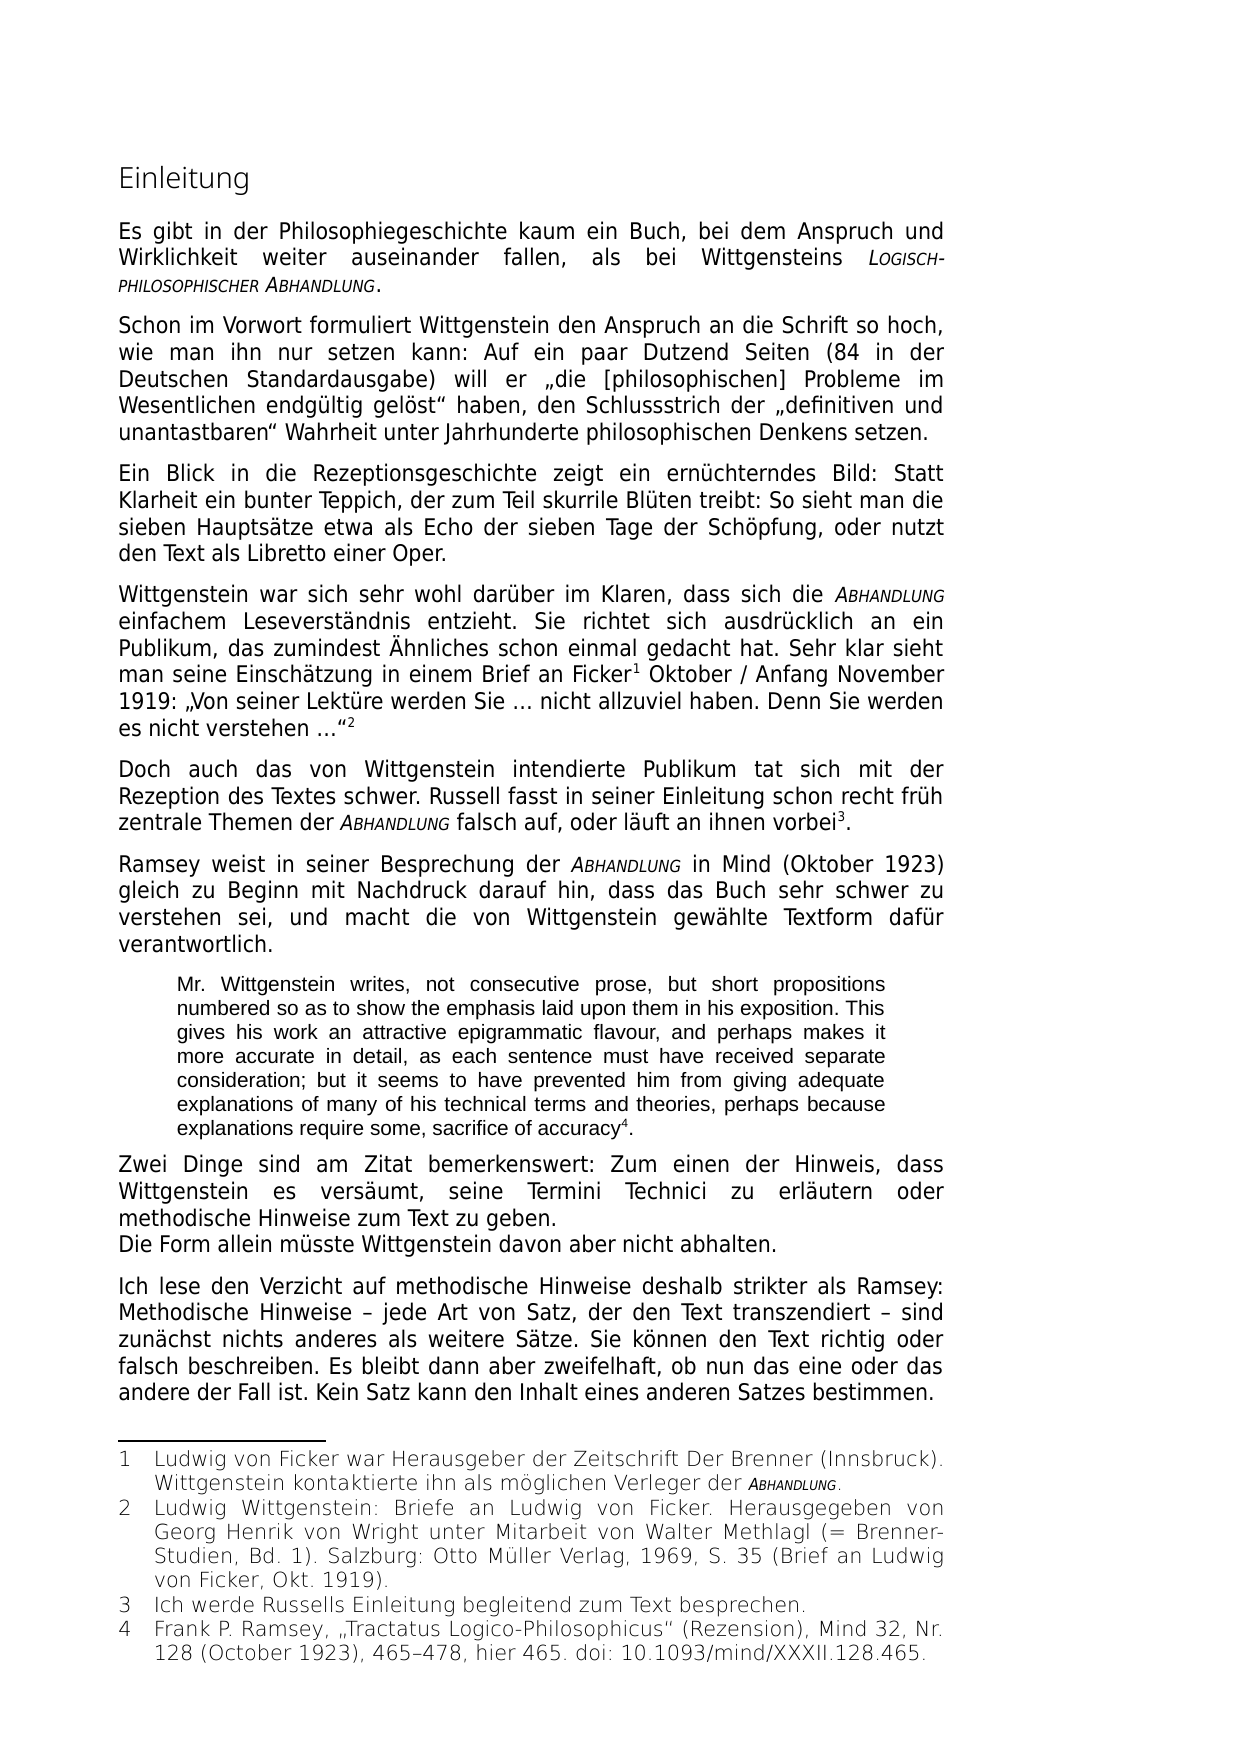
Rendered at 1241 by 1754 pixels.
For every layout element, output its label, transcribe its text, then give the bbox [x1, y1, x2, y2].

text Ludwig Wittgenstein: Briefe an Ludwig von Ficker. Herausgegeben von Georg Henrik von Wright unter Mitarbeit von Walter Methlagl (= Brenner-Studien, Bd. 1). Salzburg: Otto Müller Verlag, 1969, S. 35 (Brief an Ludwig von Ficker, Okt. 1919). [118, 1496, 945, 1593]
text Wittgenstein war sich sehr wohl darüber im Klaren, dass sich die Abhandlung einfachem Leseverständnis entzieht. Sie richtet sich ausdrücklich an ein Publikum, das zumindest Ähnliches schon einmal gedacht hat. Sehr klar sieht man seine Einschätzung in einem Brief an Ficker Oktober / Anfang November 1919: „Von seiner Lektüre werden Sie … nicht allzuviel haben. Denn Sie werden es nicht verstehen …“ [118, 582, 945, 742]
text Ein Blick in die Rezeptionsgeschichte zeigt ein ernüchterndes Bild: Statt Klarheit ein bunter Teppich, der zum Teil skurrile Blüten treibt: So sieht man die sieben Hauptsätze etwa als Echo der sieben Tage der Schöpfung, oder nutzt den Text als Libretto einer Oper. [118, 460, 945, 567]
subtitle Einleitung [118, 157, 945, 197]
text Ich lese den Verzicht auf methodische Hinweise deshalb strikter als Ramsey: Methodische Hinweise – jede Art von Satz, der den Text transzendiert – sind zunächst nichts anderes als weitere Sätze. Sie können den Text richtig oder falsch beschreiben. Es bleibt dann aber zweifelhaft, ob nun das eine oder das andere der Fall ist. Kein Satz kann den Inhalt eines anderen Satzes bestimmen. [118, 1273, 945, 1406]
text Es gibt in der Philosophiegeschichte kaum ein Buch, bei dem Anspruch und Wirklichkeit weiter auseinander fallen, als bei Wittgensteins Logisch-philosophischer Abhandlung. [118, 218, 945, 298]
text Schon im Vorwort formuliert Wittgenstein den Anspruch an die Schrift so hoch, wie man ihn nur setzen kann: Auf ein paar Dutzend Seiten (84 in der Deutschen Standardausgabe) will er „die [philosophischen] Probleme im Wesentlichen endgültig gelöst“ haben, den Schlussstrich der „definitiven und unantast­baren“ Wahrheit unter Jahrhunderte philosophischen Denkens setzen. [118, 312, 945, 446]
text Ramsey weist in seiner Besprechung der Abhandlung in Mind (Oktober 1923) gleich zu Beginn mit Nachdruck darauf hin, dass das Buch sehr schwer zu verstehen sei, und macht die von Wittgenstein gewählte Textform dafür verantwortlich. [118, 851, 945, 957]
text Frank P. Ramsey, „Tractatus Logico-Philosophicus“ (Rezension), Mind 32, Nr. 128 (October 1923), 465–478, hier 465. doi: 10.1093/mind/XXXII.128.465. [118, 1617, 945, 1665]
text Mr. Wittgenstein writes, not consecutive prose, but short propositions numbered so as to show the emphasis laid upon them in his exposition. This gives his work an attractive epigrammatic flavour, and perhaps makes it more accurate in detail, as each sentence must have received separate consideration; but it seems to have prevented him from giving adequate explanations of many of his technical terms and theories, perhaps because explanations require some, sacrifice of accuracy. [177, 972, 886, 1140]
text Doch auch das von Wittgenstein intendierte Publikum tat sich mit der Rezeption des Textes schwer. Russell fasst in seiner Einleitung schon recht früh zentrale Themen der Abhandlung falsch auf, oder läuft an ihnen vorbei. [118, 756, 945, 836]
text Ich werde Russells Einleitung begleitend zum Text besprechen. [118, 1593, 945, 1617]
text Zwei Dinge sind am Zitat bemerkenswert: Zum einen der Hinweis, dass Wittgenstein es versäumt, seine Termini Technici zu erläutern oder methodische Hinweise zum Text zu geben. [118, 1152, 945, 1232]
text Die Form allein müsste Wittgenstein davon aber nicht abhalten. [118, 1232, 945, 1258]
text Ludwig von Ficker war Herausgeber der Zeitschrift Der Brenner (Innsbruck). Wittgenstein kontaktierte ihn als möglichen Verleger der Abhandlung. [118, 1447, 945, 1496]
